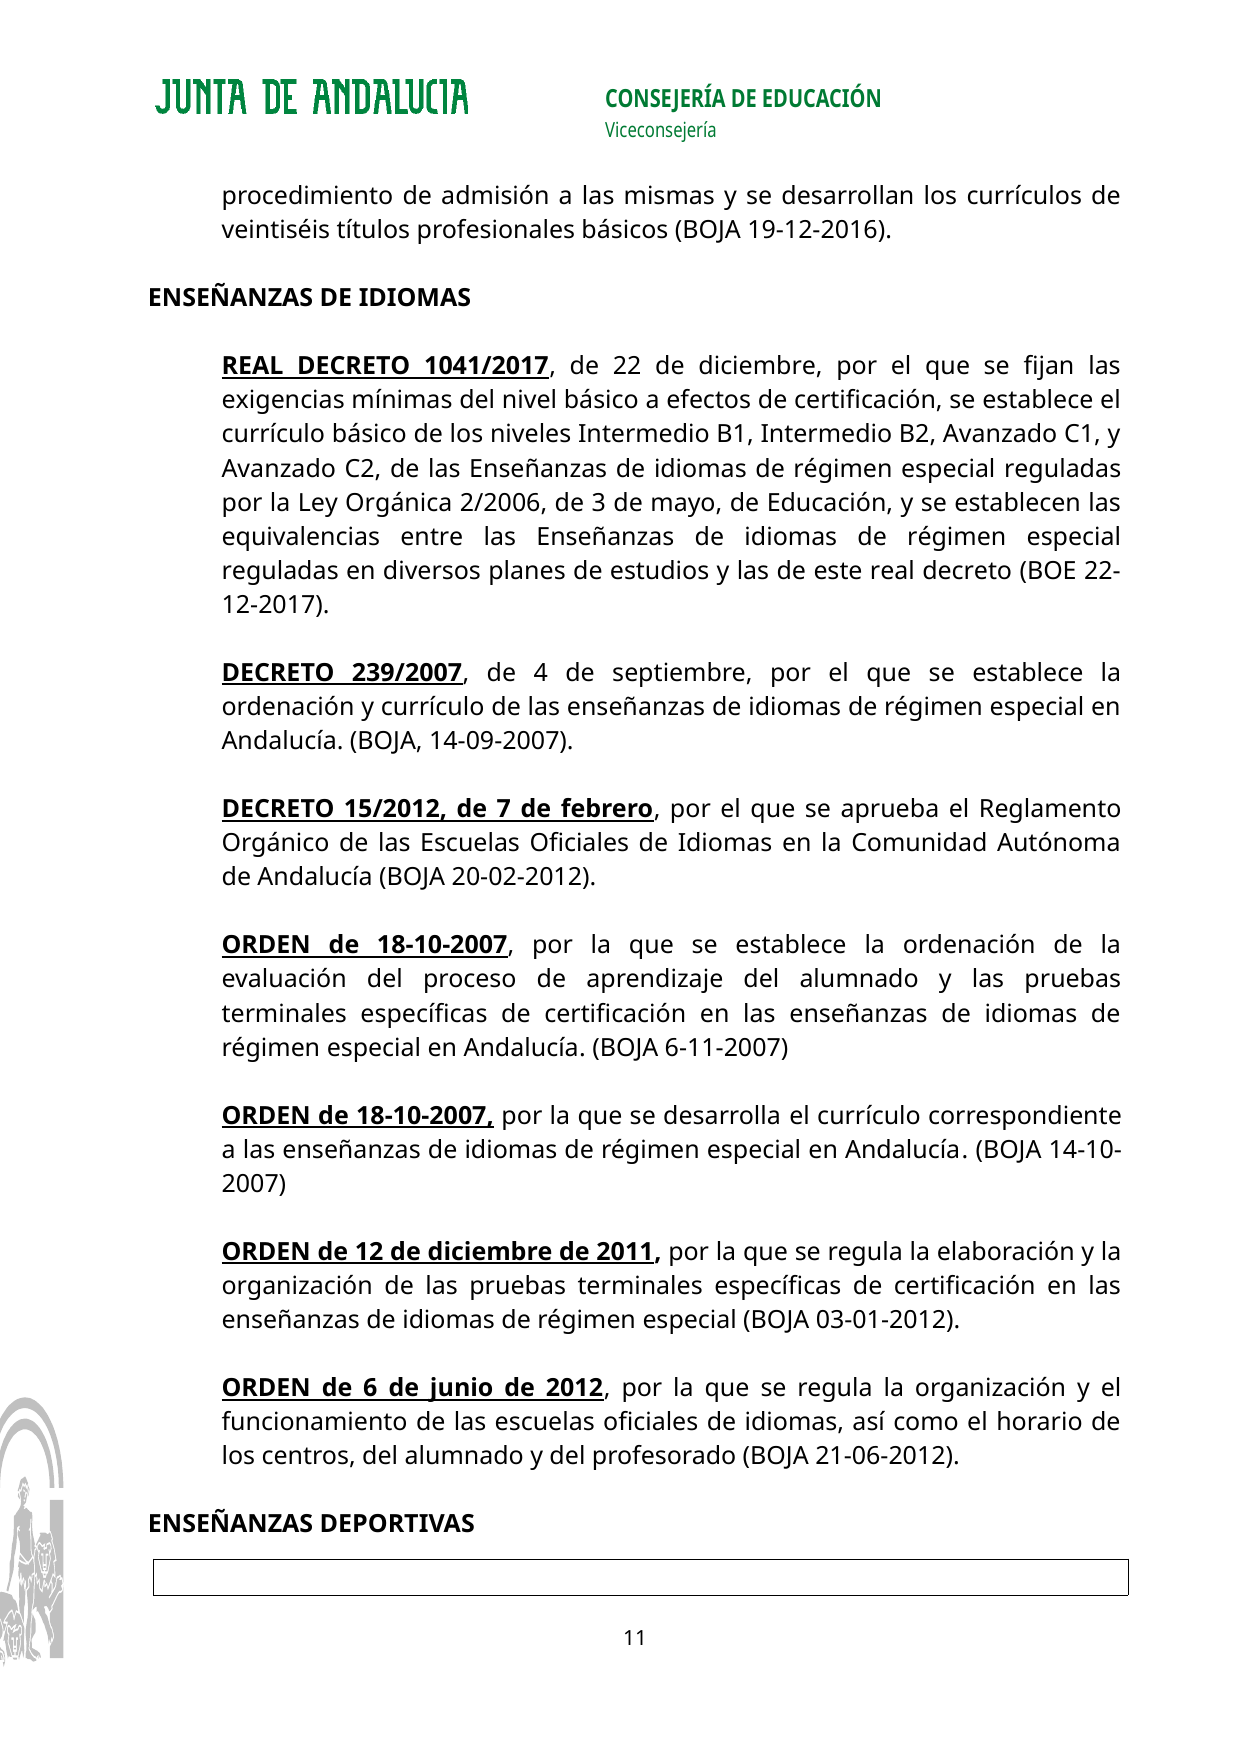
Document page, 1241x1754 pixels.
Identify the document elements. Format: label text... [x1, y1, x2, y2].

picture [155, 79, 468, 114]
text ORDEN de 18-10-2007, por la que se desarrolla el currículo correspondiente a las enseñanzas de idiomas de régimen especial en Andalucía. (BOJA 14-10-2007) [221, 1097, 1122, 1199]
text ORDEN de 6 de junio de 2012, por la que se regula la organización y el funcionamiento de las escuelas oficiales de idiomas, así como el horario de los centros, del alumnado y del profesorado (BOJA 21-06-2012). [221, 1370, 1122, 1472]
text DECRETO 239/2007, de 4 de septiembre, por el que se establece la ordenación y currículo de las enseñanzas de idiomas de régimen especial en Andalucía. (BOJA, 14-09-2007). [221, 654, 1122, 757]
text ENSEÑANZAS DE IDIOMAS [148, 280, 1122, 314]
text REAL DECRETO 1041/2017, de 22 de diciembre, por el que se fijan las exigencias mínimas del nivel básico a efectos de certificación, se establece el currículo básico de los niveles Intermedio B1, Intermedio B2, Avanzado C1, y Avanzado C2, de las Enseñanzas de idiomas de régimen especial reguladas por la Ley Orgánica 2/2006, de 3 de mayo, de Educación, y se establecen las equivalencias entre las Enseñanzas de idiomas de régimen especial reguladas en diversos planes de estudios y las de este real decreto (BOE 22-12-2017). [221, 348, 1122, 621]
text DECRETO 15/2012, de 7 de febrero, por el que se aprueba el Reglamento Orgánico de las Escuelas Oficiales de Idiomas en la Comunidad Autónoma de Andalucía (BOJA 20-02-2012). [221, 791, 1122, 893]
text ENSEÑANZAS DEPORTIVAS [148, 1506, 1122, 1540]
text procedimiento de admisión a las mismas y se desarrollan los currículos de veintiséis títulos profesionales básicos (BOJA 19-12-2016). [221, 178, 1122, 246]
text ORDEN de 18-10-2007, por la que se establece la ordenación de la evaluación del proceso de aprendizaje del alumnado y las pruebas terminales específicas de certificación en las enseñanzas de idiomas de régimen especial en Andalucía. (BOJA 6-11-2007) [221, 927, 1122, 1063]
text ORDEN de 12 de diciembre de 2011, por la que se regula la elaboración y la organización de las pruebas terminales específicas de certificación en las enseñanzas de idiomas de régimen especial (BOJA 03-01-2012). [221, 1234, 1122, 1336]
